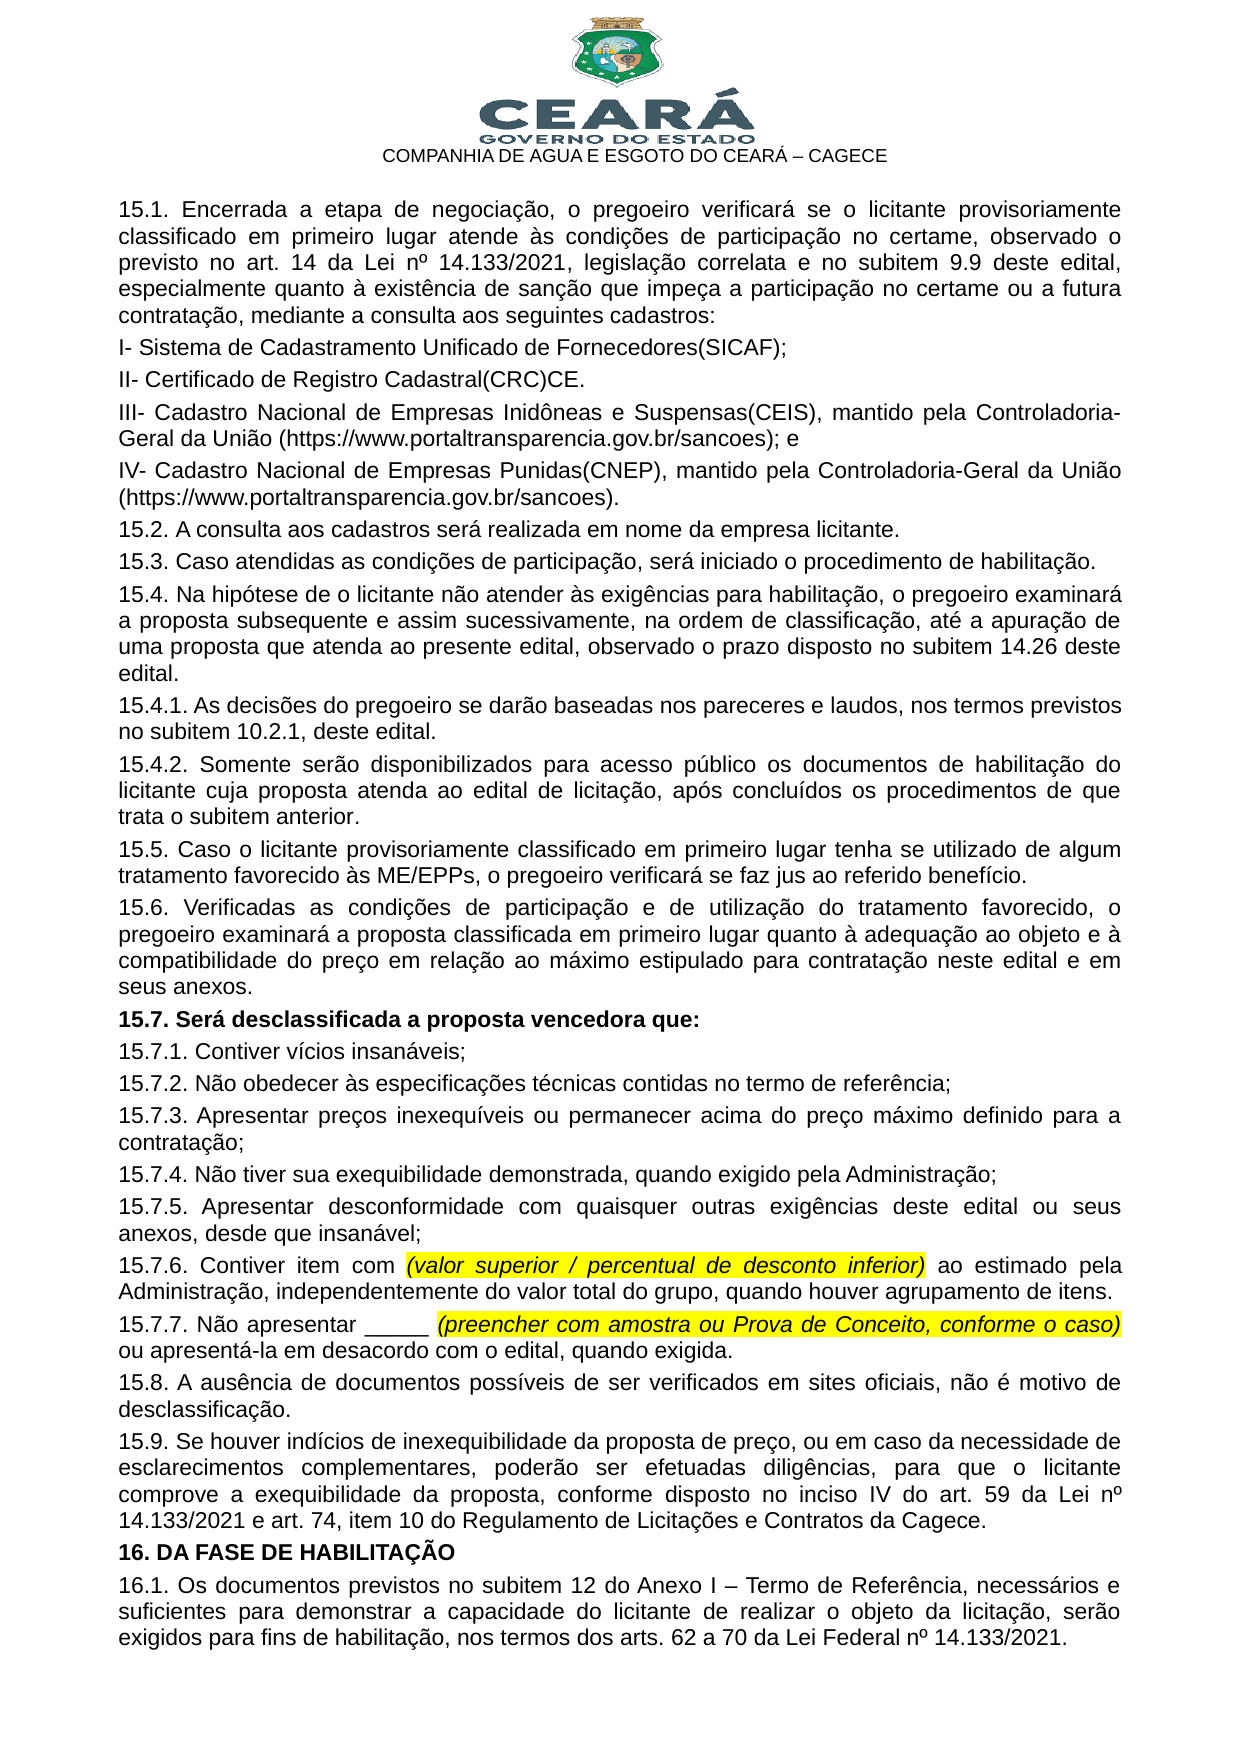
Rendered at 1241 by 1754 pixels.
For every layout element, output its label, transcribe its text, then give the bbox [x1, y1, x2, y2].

text 15.5. Caso o licitante provisoriamente classificado em primeiro lugar tenha se utilizado de algum tratamento favorecido às ME/EPPs, o pregoeiro verificará se faz jus ao referido benefício. [118, 836, 1122, 888]
text I- Sistema de Cadastramento Unificado de Fornecedores(SICAF); [118, 334, 1122, 360]
text 15.7.1. Contiver vícios insanáveis; [118, 1038, 1122, 1064]
text 15.7.3. Apresentar preços inexequíveis ou permanecer acima do preço máximo definido para a contratação; [118, 1102, 1122, 1155]
text IV- Cadastro Nacional de Empresas Punidas(CNEP), mantido pela Controladoria-Geral da União (https://www.portaltransparencia.gov.br/sancoes). [118, 457, 1122, 510]
list II- Certificado de Registro Cadastral(CRC)CE. [118, 366, 1122, 393]
text 15.1. Encerrada a etapa de negociação, o pregoeiro verificará se o licitante provisoriamente classificado em primeiro lugar atende às condições de participação no certame, observado o previsto no art. 14 da Lei nº 14.133/2021, legislação correlata e no subitem 9.9 deste edital, especialmente quanto à existência de sanção que impeça a participação no certame ou a futura contratação, mediante a consulta aos seguintes cadastros: [118, 196, 1122, 328]
text 15.7.6. Contiver item com (valor superior / percentual de desconto inferior) ao estimado pela Administração, independentemente do valor total do grupo, quando houver agrupamento de itens. [118, 1252, 1122, 1305]
list III- Cadastro Nacional de Empresas Inidôneas e Suspensas(CEIS), mantido pela Controladoria-Geral da União (https://www.portaltransparencia.gov.br/sancoes); e [118, 399, 1122, 451]
text 15.4. Na hipótese de o licitante não atender às exigências para habilitação, o pregoeiro examinará a proposta subsequente e assim sucessivamente, na ordem de classificação, até a apuração de uma proposta que atenda ao presente edital, observado o prazo disposto no subitem 14.26 deste edital. [118, 581, 1122, 686]
text 15.7.4. Não tiver sua exequibilidade demonstrada, quando exigido pela Administração; [118, 1161, 1122, 1187]
text 15.8. A ausência de documentos possíveis de ser verificados em sites oficiais, não é motivo de desclassificação. [118, 1369, 1122, 1422]
text 15.6. Verificadas as condições de participação e de utilização do tratamento favorecido, o pregoeiro examinará a proposta classificada em primeiro lugar quanto à adequação ao objeto e à compatibilidade do preço em relação ao máximo estipulado para contratação neste edital e em seus anexos. [118, 894, 1122, 999]
picture [453, 12, 782, 148]
text 15.4.2. Somente serão disponibilizados para acesso público os documentos de habilitação do licitante cuja proposta atenda ao edital de licitação, após concluídos os procedimentos de que trata o subitem anterior. [118, 751, 1122, 829]
text 15.9. Se houver indícios de inexequibilidade da proposta de preço, ou em caso da necessidade de esclarecimentos complementares, poderão ser efetuadas diligências, para que o licitante comprove a exequibilidade da proposta, conforme disposto no inciso IV do art. 59 da Lei nº 14.133/2021 e art. 74, item 10 do Regulamento de Licitações e Contratos da Cagece. [118, 1428, 1122, 1533]
text 15.7.5. Apresentar desconformidade com quaisquer outras exigências deste edital ou seus anexos, desde que insanável; [118, 1193, 1122, 1246]
text 16. DA FASE DE HABILITAÇÃO [118, 1539, 1122, 1566]
text 15.4.1. As decisões do pregoeiro se darão baseadas nos pareceres e laudos, nos termos previstos no subitem 10.2.1, deste edital. [118, 692, 1122, 744]
text 15.7. Será desclassificada a proposta vencedora que: [118, 1006, 1122, 1032]
text 16.1. Os documentos previstos no subitem 12 do Anexo I – Termo de Referência, necessários e suficientes para demonstrar a capacidade do licitante de realizar o objeto da licitação, serão exigidos para fins de habilitação, nos termos dos arts. 62 a 70 da Lei Federal nº 14.133/2021. [118, 1572, 1122, 1651]
text 15.7.7. Não apresentar _____ (preencher com amostra ou Prova de Conceito, conforme o caso) ou apresentá-la em desacordo com o edital, quando exigida. [118, 1311, 1122, 1363]
text 15.7.2. Não obedecer às especificações técnicas contidas no termo de referência; [118, 1070, 1122, 1096]
text 15.3. Caso atendidas as condições de participação, será iniciado o procedimento de habilitação. [118, 548, 1122, 574]
text 15.2. A consulta aos cadastros será realizada em nome da empresa licitante. [118, 516, 1122, 542]
